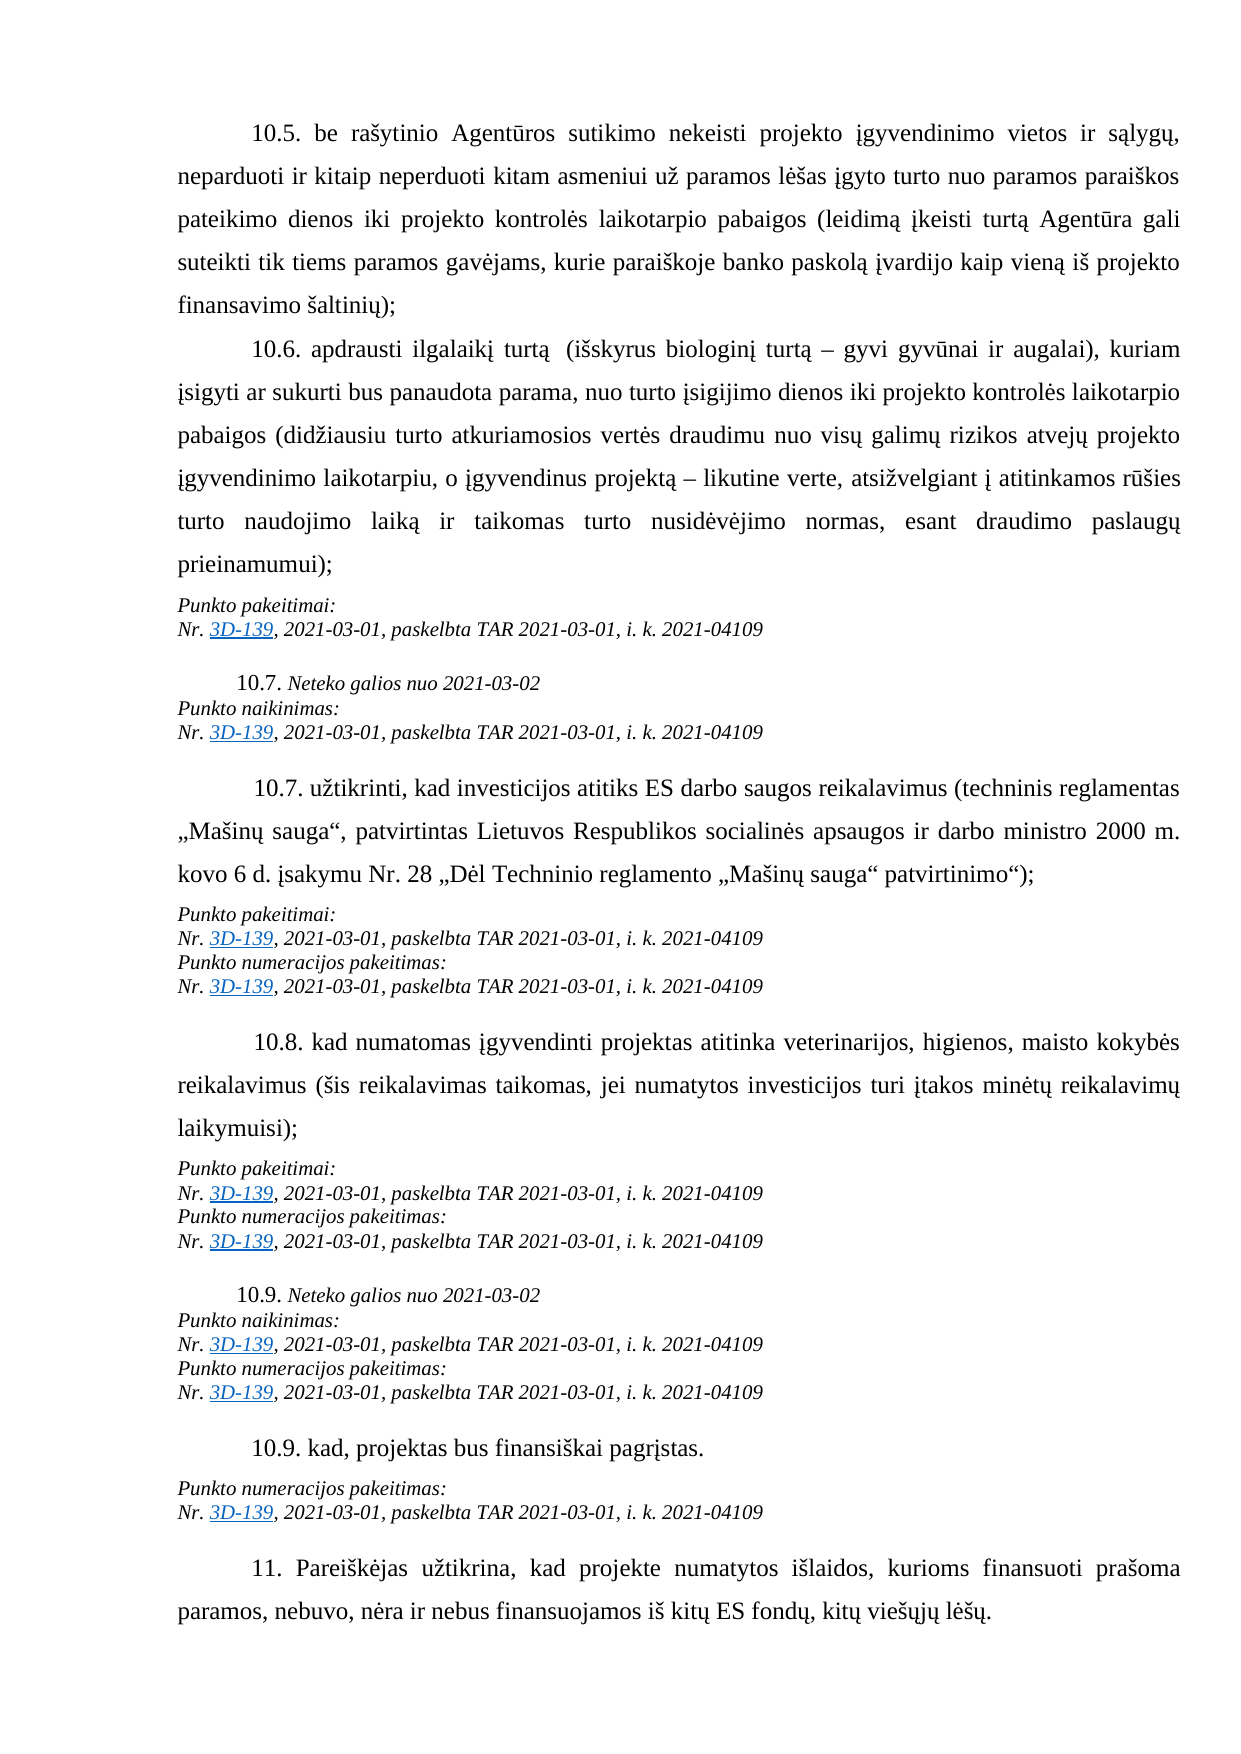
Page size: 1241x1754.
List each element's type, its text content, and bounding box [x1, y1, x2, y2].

text Nr. 3D-139, 2021-03-01, paskelbta TAR 2021-03-01, i. k. 2021-04109 [177, 974, 1181, 998]
text Punkto naikinimas: [177, 1308, 1181, 1332]
text Punkto numeracijos pakeitimas: [177, 1204, 1181, 1228]
text Punkto numeracijos pakeitimas: [177, 1356, 1181, 1380]
text Punkto numeracijos pakeitimas: [177, 950, 1181, 974]
text Punkto pakeitimai: [177, 902, 1181, 926]
text 10.5. be rašytinio Agentūros sutikimo nekeisti projekto įgyvendinimo vietos ir sąlygų, neparduoti ir kitaip neperduoti kitam asmeniui už paramos lėšas įgyto turto nuo paramos paraiškos pateikimo dienos iki projekto kontrolės laikotarpio pabaigos (leidimą įkeisti turtą Agentūra gali suteikti tik tiems paramos gavėjams, kurie paraiškoje banko paskolą įvardijo kaip vieną iš projekto finansavimo šaltinių); [177, 118, 1181, 319]
text Punkto naikinimas: [177, 696, 1181, 720]
text 10.9. kad, projektas bus finansiškai pagrįstas. [177, 1433, 1181, 1461]
text 11. Pareiškėjas užtikrina, kad projekte numatytos išlaidos, kurioms finansuoti prašoma paramos, nebuvo, nėra ir nebus finansuojamos iš kitų ES fondų, kitų viešųjų lėšų. [177, 1553, 1181, 1624]
text 10.9. Neteko galios nuo 2021-03-02 [177, 1281, 1181, 1308]
text Nr. 3D-139, 2021-03-01, paskelbta TAR 2021-03-01, i. k. 2021-04109 [177, 720, 1181, 744]
text Nr. 3D-139, 2021-03-01, paskelbta TAR 2021-03-01, i. k. 2021-04109 [177, 1380, 1181, 1404]
text Nr. 3D-139, 2021-03-01, paskelbta TAR 2021-03-01, i. k. 2021-04109 [177, 1228, 1181, 1253]
text Punkto numeracijos pakeitimas: [177, 1476, 1181, 1500]
text Nr. 3D-139, 2021-03-01, paskelbta TAR 2021-03-01, i. k. 2021-04109 [177, 1180, 1181, 1204]
text Punkto pakeitimai: [177, 1156, 1181, 1180]
text 10.7. Neteko galios nuo 2021-03-02 [177, 669, 1181, 696]
text Nr. 3D-139, 2021-03-01, paskelbta TAR 2021-03-01, i. k. 2021-04109 [177, 617, 1181, 641]
text 10.7. užtikrinti, kad investicijos atitiks ES darbo saugos reikalavimus (techninis reglamentas „Mašinų sauga“, patvirtintas Lietuvos Respublikos socialinės apsaugos ir darbo ministro 2000 m. kovo 6 d. įsakymu Nr. 28 „Dėl Techninio reglamento „Mašinų sauga“ patvirtinimo“); [177, 773, 1181, 888]
text 10.8. kad numatomas įgyvendinti projektas atitinka veterinarijos, higienos, maisto kokybės reikalavimus (šis reikalavimas taikomas, jei numatytos investicijos turi įtakos minėtų reikalavimų laikymuisi); [177, 1027, 1181, 1142]
text Nr. 3D-139, 2021-03-01, paskelbta TAR 2021-03-01, i. k. 2021-04109 [177, 1332, 1181, 1356]
text Punkto pakeitimai: [177, 592, 1181, 617]
text Nr. 3D-139, 2021-03-01, paskelbta TAR 2021-03-01, i. k. 2021-04109 [177, 926, 1181, 950]
text 10.6. apdrausti ilgalaikį turtą (išskyrus biologinį turtą – gyvi gyvūnai ir augalai), kuriam įsigyti ar sukurti bus panaudota parama, nuo turto įsigijimo dienos iki projekto kontrolės laikotarpio pabaigos (didžiausiu turto atkuriamosios vertės draudimu nuo visų galimų rizikos atvejų projekto įgyvendinimo laikotarpiu, o įgyvendinus projektą – likutine verte, atsižvelgiant į atitinkamos rūšies turto naudojimo laiką ir taikomas turto nusidėvėjimo normas, esant draudimo paslaugų prieinamumui); [177, 334, 1181, 578]
text Nr. 3D-139, 2021-03-01, paskelbta TAR 2021-03-01, i. k. 2021-04109 [177, 1500, 1181, 1524]
